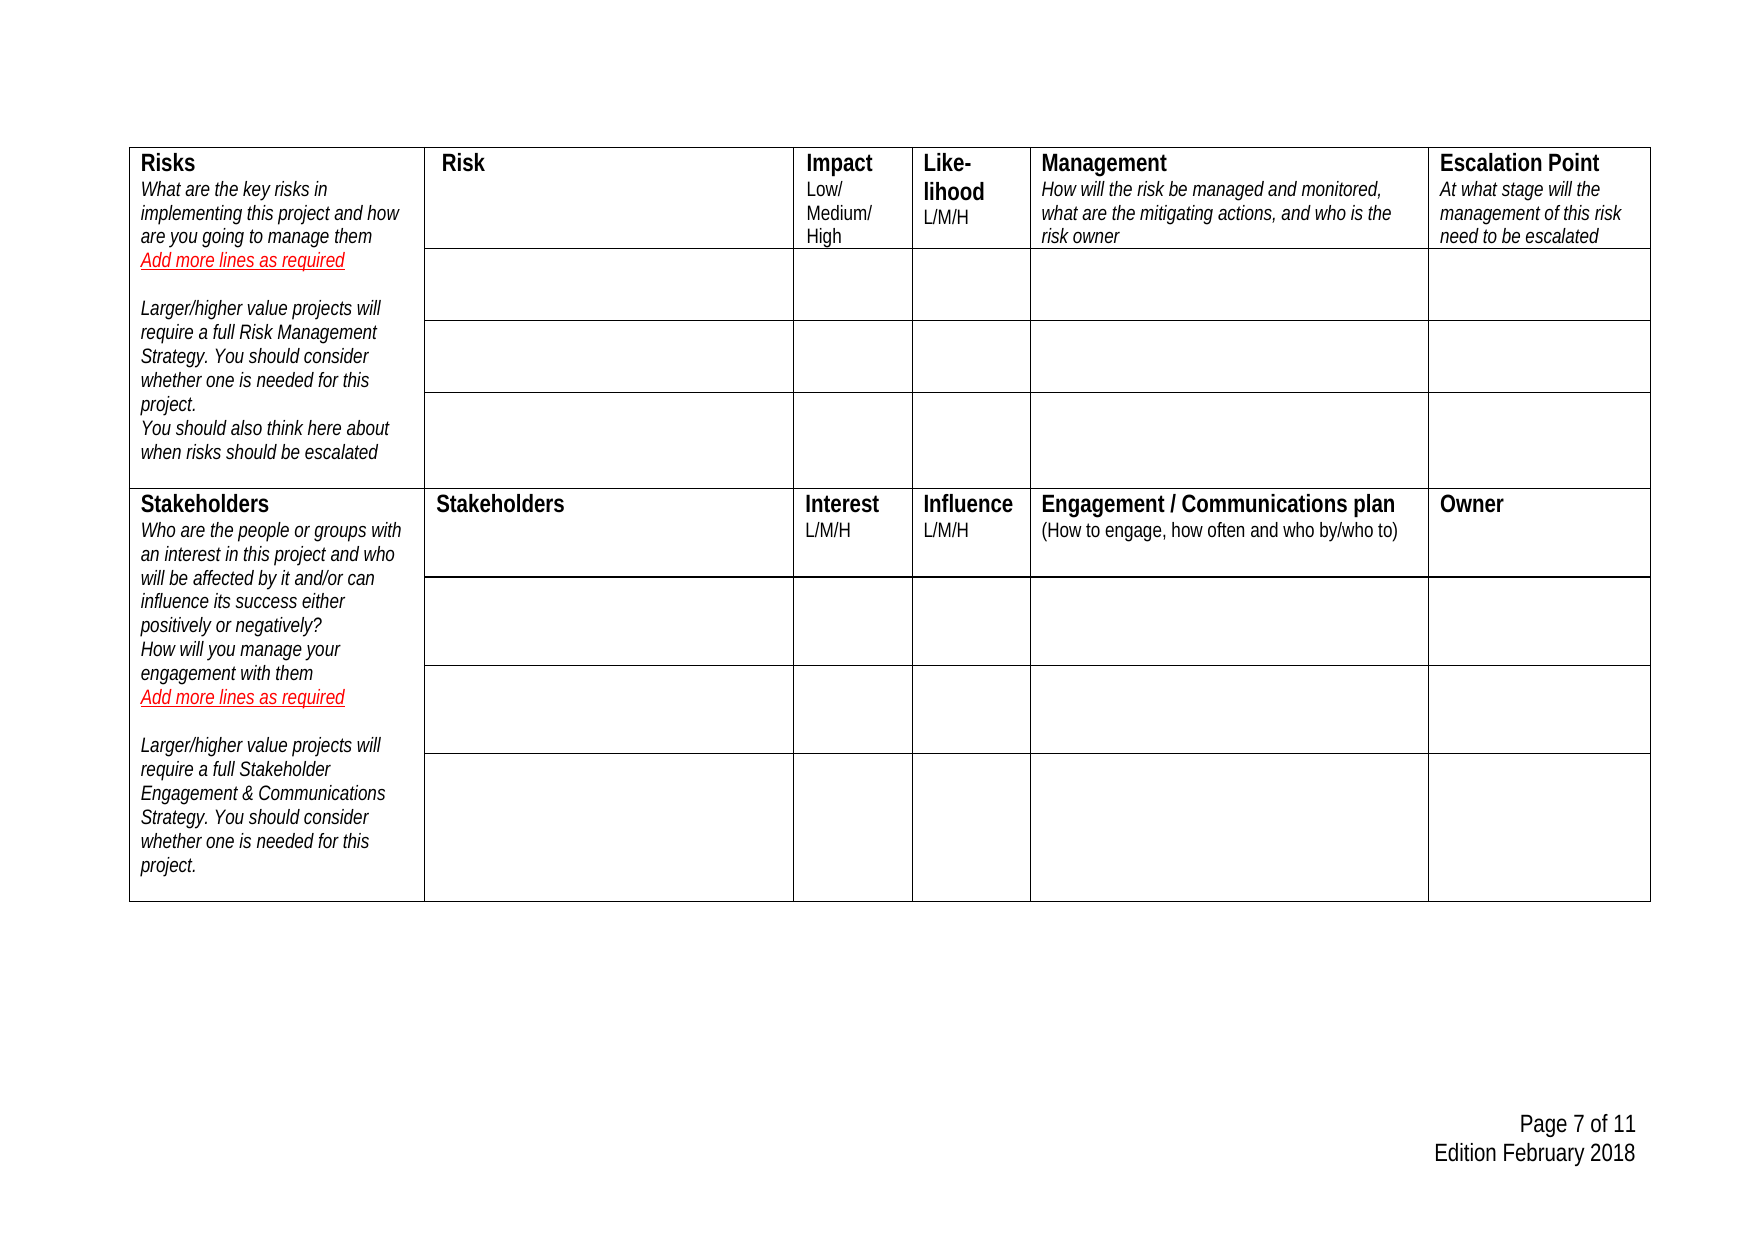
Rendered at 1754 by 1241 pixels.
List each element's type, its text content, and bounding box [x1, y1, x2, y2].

table_header Risk [425, 148, 793, 248]
table_cell [1429, 321, 1650, 392]
table_cell [794, 578, 912, 664]
table_cell [425, 666, 793, 753]
table_header Management How will the risk be managed and monitored, what are the mitigating actions, and who is the risk owner [1031, 148, 1428, 248]
table_cell [1429, 249, 1650, 320]
table_cell [913, 666, 1030, 753]
table_cell [794, 249, 912, 320]
table_cell [794, 754, 912, 901]
table_header Like-lihood L/M/H [913, 148, 1030, 248]
table_cell [1429, 578, 1650, 664]
table_cell Owner [1429, 489, 1650, 576]
table_cell [794, 666, 912, 753]
table_cell [913, 578, 1030, 664]
table_cell [1031, 393, 1428, 488]
table_header Impact Low/ Medium/ High [794, 148, 912, 248]
table_cell [1429, 754, 1650, 901]
table_cell [1031, 666, 1428, 753]
table_cell [425, 393, 793, 488]
table_cell [425, 249, 793, 320]
table_cell [425, 754, 793, 901]
table_cell Stakeholders [425, 489, 793, 576]
table_cell [1429, 393, 1650, 488]
table_header Risks What are the key risks in implementing this project and how are you going to manage them Add more lines as required Larger/higher value projects will require a full Risk Management Strategy. You should consider whether one is needed for this project. You should also think here about when risks should be escalated [130, 148, 424, 488]
table_cell Interest L/M/H [794, 489, 912, 576]
table_cell [794, 393, 912, 488]
table_cell [794, 321, 912, 392]
table_cell [1031, 321, 1428, 392]
table_cell [913, 249, 1030, 320]
table_cell [1429, 666, 1650, 753]
table_cell [425, 578, 793, 664]
table_cell [913, 754, 1030, 901]
table_header Escalation Point At what stage will the management of this risk need to be escalated [1429, 148, 1650, 248]
table_cell Engagement / Communications plan (How to engage, how often and who by/who to) [1031, 489, 1428, 576]
table_cell Stakeholders Who are the people or groups with an interest in this project and who will be affected by it and/or can influence its success either positively or negatively? How will you manage your engagement with them Add more lines as required Larger/higher value projects will require a full Stakeholder Engagement & Communications Strategy. You should consider whether one is needed for this project. [130, 489, 424, 901]
table_cell [913, 321, 1030, 392]
table_cell [1031, 754, 1428, 901]
table_cell [913, 393, 1030, 488]
table_cell [425, 321, 793, 392]
table_cell Influence L/M/H [913, 489, 1030, 576]
table_cell [1031, 249, 1428, 320]
table_cell [1031, 578, 1428, 664]
